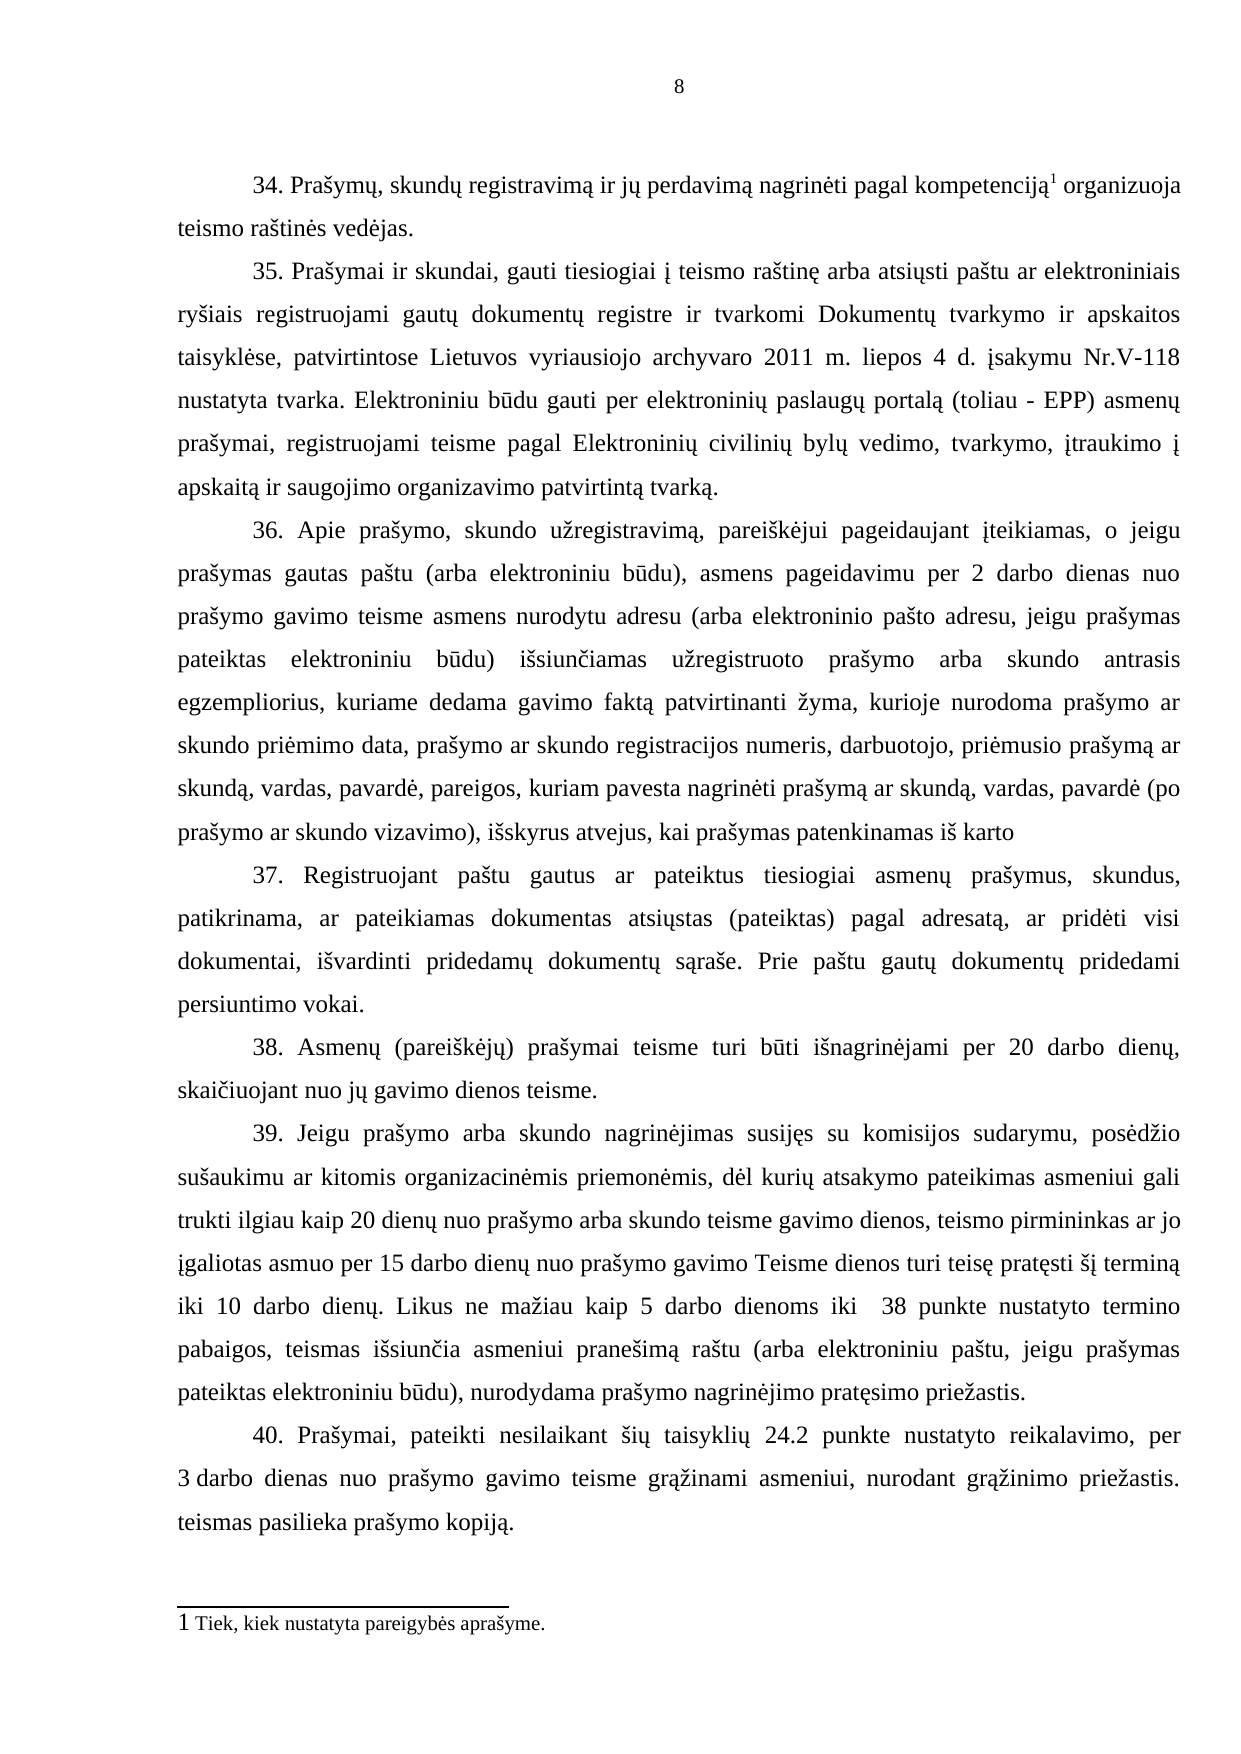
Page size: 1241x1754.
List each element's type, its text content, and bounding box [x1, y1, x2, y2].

text 39. Jeigu prašymo arba skundo nagrinėjimas susijęs su komisijos sudarymu, posėdžio sušaukimu ar kitomis organizacinėmis priemonėmis, dėl kurių atsakymo pateikimas asmeniui gali trukti ilgiau kaip 20 dienų nuo prašymo arba skundo teisme gavimo dienos, teismo pirmininkas ar jo įgaliotas asmuo per 15 darbo dienų nuo prašymo gavimo Teisme dienos turi teisę pratęsti šį terminą iki 10 darbo dienų. Likus ne mažiau kaip 5 darbo dienoms iki 38 punkte nustatyto termino pabaigos, teismas išsiunčia asmeniui pranešimą raštu (arba elektroniniu paštu, jeigu prašymas pateiktas elektroniniu būdu), nurodydama prašymo nagrinėjimo pratęsimo priežastis. [177, 1118, 1181, 1406]
text 34. Prašymų, skundų registravimą ir jų perdavimą nagrinėti pagal kompetenciją organizuoja teismo raštinės vedėjas. [177, 170, 1181, 242]
text 36. Apie prašymo, skundo užregistravimą, pareiškėjui pageidaujant įteikiamas, o jeigu prašymas gautas paštu (arba elektroniniu būdu), asmens pageidavimu per 2 darbo dienas nuo prašymo gavimo teisme asmens nurodytu adresu (arba elektroninio pašto adresu, jeigu prašymas pateiktas elektroniniu būdu) išsiunčiamas užregistruoto prašymo arba skundo antrasis egzempliorius, kuriame dedama gavimo faktą patvirtinanti žyma, kurioje nurodoma prašymo ar skundo priėmimo data, prašymo ar skundo registracijos numeris, darbuotojo, priėmusio prašymą ar skundą, vardas, pavardė, pareigos, kuriam pavesta nagrinėti prašymą ar skundą, vardas, pavardė (po prašymo ar skundo vizavimo), išskyrus atvejus, kai prašymas patenkinamas iš karto [177, 515, 1181, 845]
text 35. Prašymai ir skundai, gauti tiesiogiai į teismo raštinę arba atsiųsti paštu ar elektroniniais ryšiais registruojami gautų dokumentų registre ir tvarkomi Dokumentų tvarkymo ir apskaitos taisyklėse, patvirtintose Lietuvos vyriausiojo archyvaro 2011 m. liepos 4 d. įsakymu Nr.V-118 nustatyta tvarka. Elektroniniu būdu gauti per elektroninių paslaugų portalą (toliau - EPP) asmenų prašymai, registruojami teisme pagal Elektroninių civilinių bylų vedimo, tvarkymo, įtraukimo į apskaitą ir saugojimo organizavimo patvirtintą tvarką. [177, 256, 1181, 500]
text 38. Asmenų (pareiškėjų) prašymai teisme turi būti išnagrinėjami per 20 darbo dienų, skaičiuojant nuo jų gavimo dienos teisme. [177, 1032, 1181, 1104]
text Tiek, kiek nustatyta pareigybės aprašyme. [177, 1607, 1181, 1636]
text 37. Registruojant paštu gautus ar pateiktus tiesiogiai asmenų prašymus, skundus, patikrinama, ar pateikiamas dokumentas atsiųstas (pateiktas) pagal adresatą, ar pridėti visi dokumentai, išvardinti pridedamų dokumentų sąraše. Prie paštu gautų dokumentų pridedami persiuntimo vokai. [177, 860, 1181, 1018]
text 40. Prašymai, pateikti nesilaikant šių taisyklių 24.2 punkte nustatyto reikalavimo, per 3 darbo dienas nuo prašymo gavimo teisme grąžinami asmeniui, nurodant grąžinimo priežastis. teismas pasilieka prašymo kopiją. [177, 1420, 1181, 1535]
